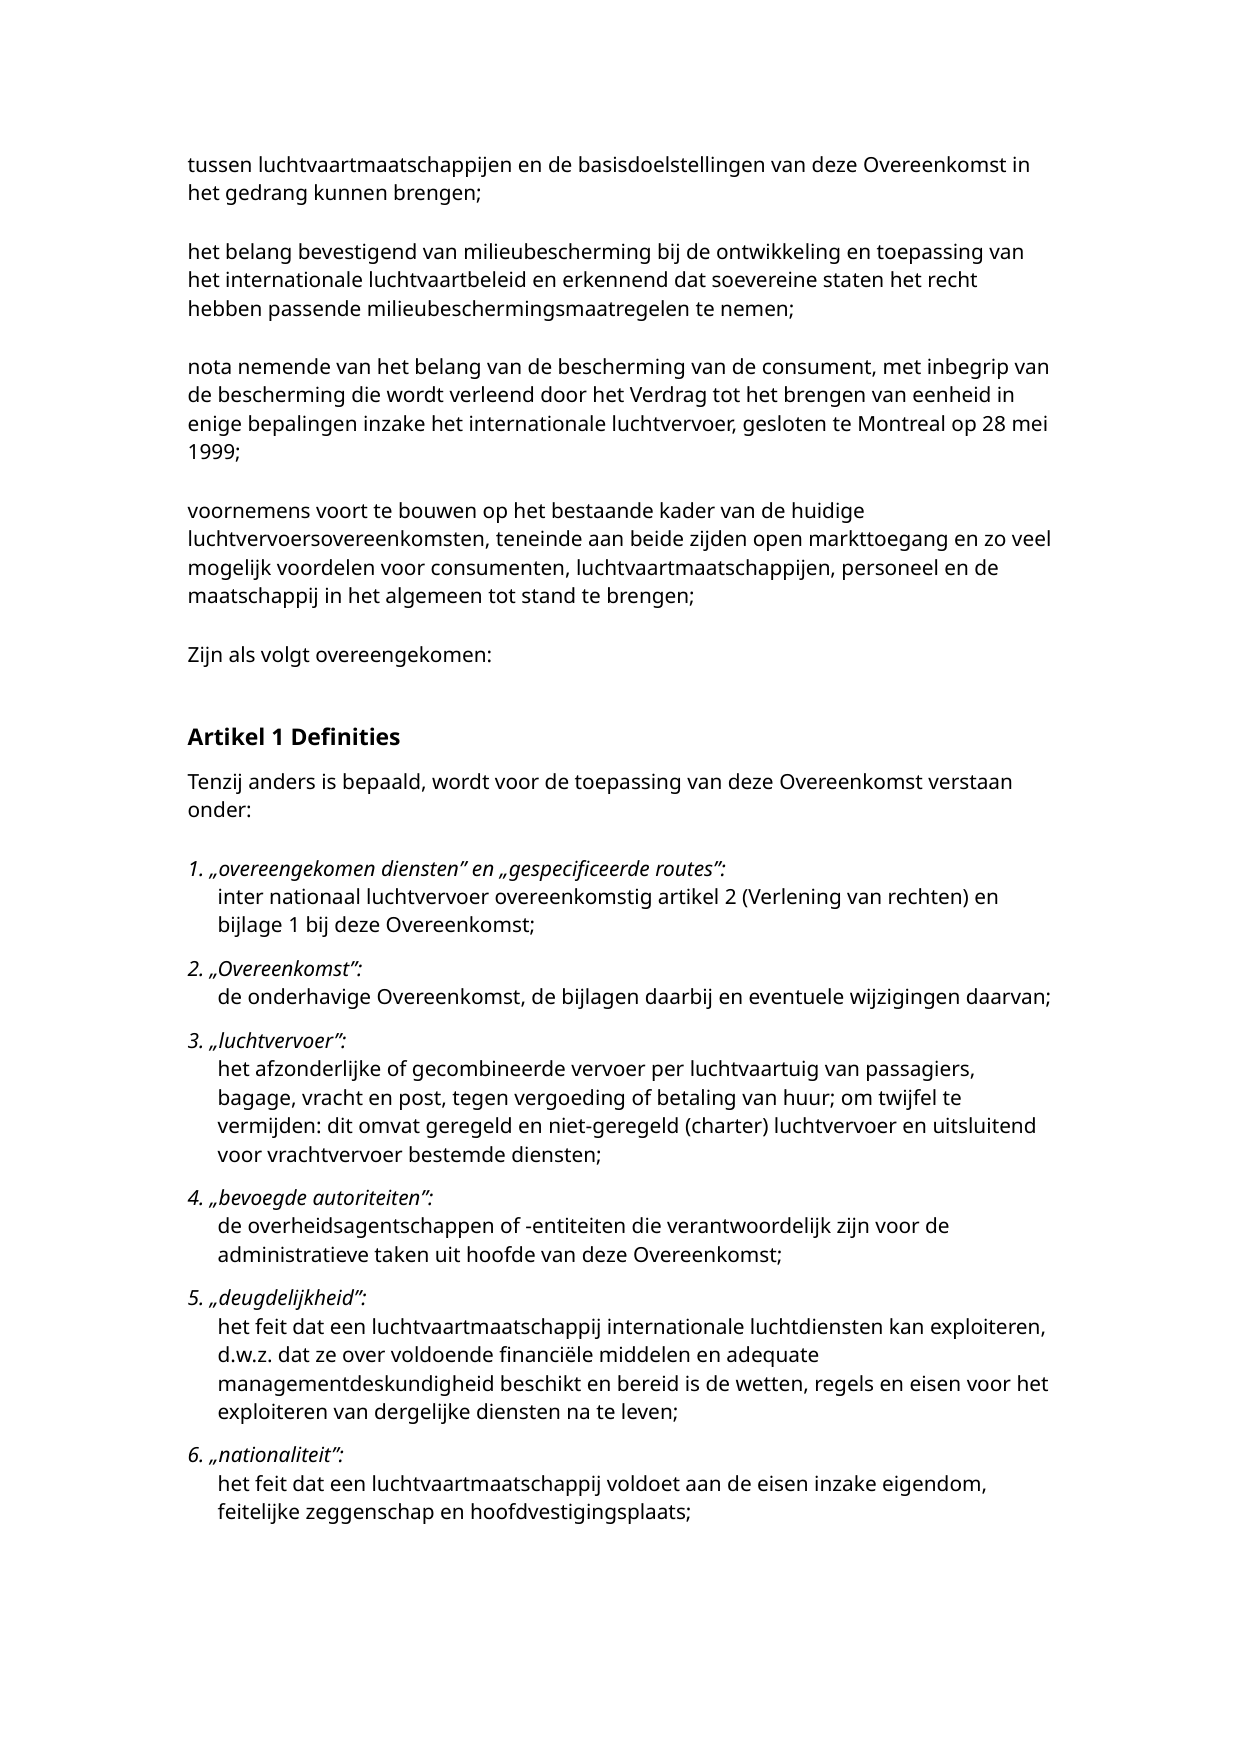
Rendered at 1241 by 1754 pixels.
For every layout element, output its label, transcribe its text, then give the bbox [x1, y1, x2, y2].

text 1. „overeengekomen diensten” en „gespecificeerde routes”: [187, 854, 1053, 882]
text het feit dat een luchtvaartmaatschappij internationale luchtdiensten kan exploiteren, d.w.z. dat ze over voldoende financiële middelen en adequate managementdeskundigheid beschikt en bereid is de wetten, regels en eisen voor het exploiteren van dergelijke diensten na te leven; [217, 1312, 1053, 1426]
subtitle Artikel 1 Definities [187, 721, 1053, 752]
text Zijn als volgt overeengekomen: [187, 640, 1053, 668]
text het afzonderlijke of gecombineerde vervoer per luchtvaartuig van passagiers, bagage, vracht en post, tegen vergoeding of betaling van huur; om twijfel te vermijden: dit omvat geregeld en niet-geregeld (charter) luchtvervoer en uitsluitend voor vrachtvervoer bestemde diensten; [217, 1054, 1053, 1168]
text tussen luchtvaartmaatschappijen en de basisdoelstellingen van deze Overeenkomst in het gedrang kunnen brengen; [187, 150, 1053, 207]
text de overheidsagentschappen of -entiteiten die verantwoordelijk zijn voor de administratieve taken uit hoofde van deze Overeenkomst; [217, 1212, 1053, 1268]
text 3. „luchtvervoer”: [187, 1026, 1053, 1054]
text het belang bevestigend van milieubescherming bij de ontwikkeling en toepassing van het internationale luchtvaartbeleid en erkennend dat soevereine staten het recht hebben passende milieubeschermingsmaatregelen te nemen; [187, 237, 1053, 322]
text 2. „Overeenkomst”: [187, 954, 1053, 982]
text voornemens voort te bouwen op het bestaande kader van de huidige luchtvervoersovereenkomsten, teneinde aan beide zijden open markttoegang en zo veel mogelijk voordelen voor consumenten, luchtvaartmaatschappijen, personeel en de maatschappij in het algemeen tot stand te brengen; [187, 496, 1053, 610]
text Tenzij anders is bepaald, wordt voor de toepassing van deze Overeenkomst verstaan onder: [187, 767, 1053, 824]
text de onderhavige Overeenkomst, de bijlagen daarbij en eventuele wijzigingen daarvan; [217, 982, 1053, 1011]
text 6. „nationaliteit”: [187, 1441, 1053, 1469]
text nota nemende van het belang van de bescherming van de consument, met inbegrip van de bescherming die wordt verleend door het Verdrag tot het brengen van eenheid in enige bepalingen inzake het internationale luchtvervoer, gesloten te Montreal op 28 mei 1999; [187, 352, 1053, 466]
text 5. „deugdelijkheid”: [187, 1283, 1053, 1312]
text 4. „bevoegde autoriteiten”: [187, 1183, 1053, 1212]
text inter nationaal luchtvervoer overeenkomstig artikel 2 (Verlening van rechten) en bijlage 1 bij deze Overeenkomst; [217, 882, 1053, 939]
text het feit dat een luchtvaartmaatschappij voldoet aan de eisen inzake eigendom, feitelijke zeggenschap en hoofdvestigingsplaats; [217, 1469, 1053, 1526]
